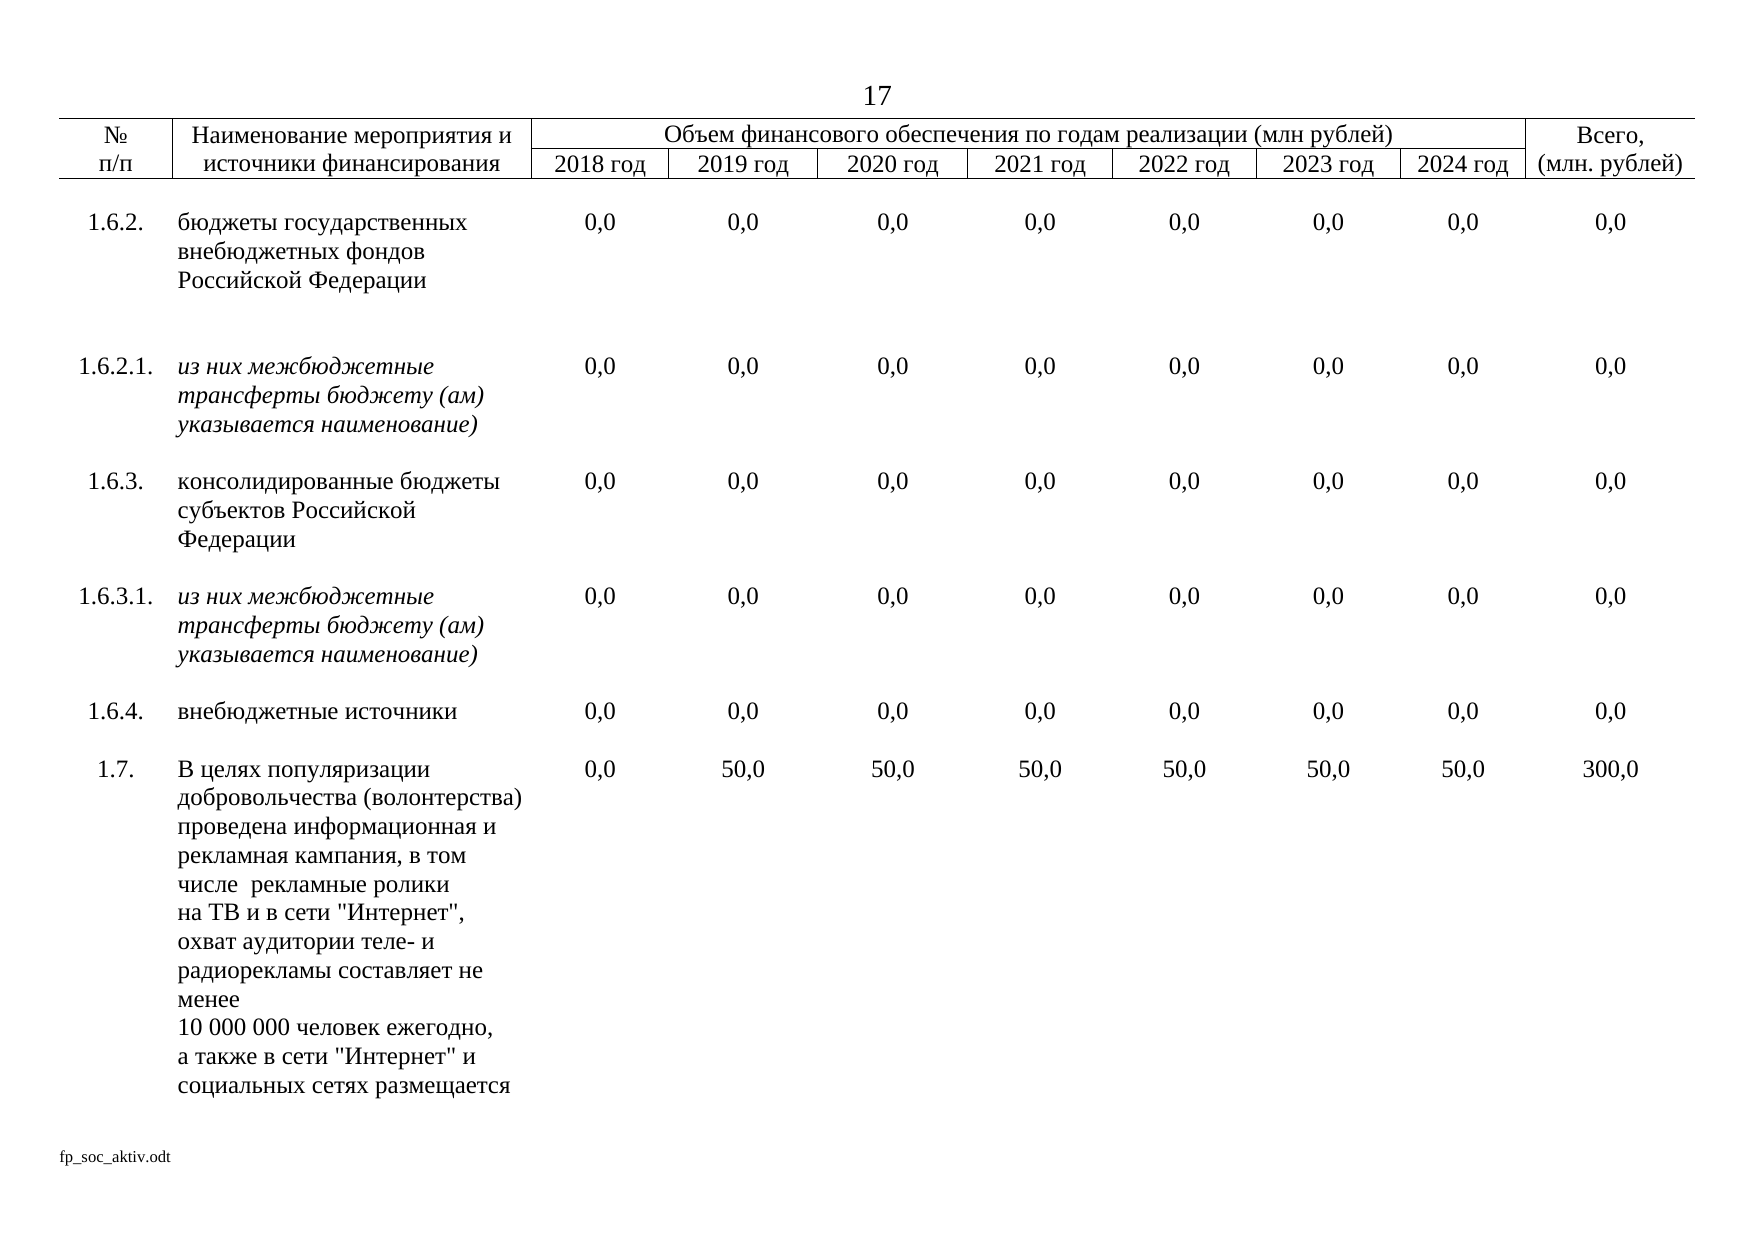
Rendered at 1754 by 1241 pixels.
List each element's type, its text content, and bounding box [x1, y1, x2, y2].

table_cell 0,0 [968, 696, 1112, 754]
table_cell 1.6.2.1. [59, 351, 172, 466]
table_cell [968, 179, 1112, 207]
table_cell 0,0 [817, 208, 968, 351]
table_cell 0,0 [1256, 581, 1400, 696]
table_cell 0,0 [817, 581, 968, 696]
table_cell 2019 год [669, 149, 817, 178]
table_cell [531, 179, 669, 207]
table_cell 50,0 [1400, 754, 1526, 1099]
table_cell 1.6.3. [59, 466, 172, 581]
table_cell [817, 179, 968, 207]
table_cell 0,0 [1400, 581, 1526, 696]
table_cell [1256, 179, 1400, 207]
table_cell [1400, 179, 1526, 207]
table_cell 0,0 [531, 696, 669, 754]
table_cell 0,0 [1526, 208, 1695, 351]
table_cell 0,0 [1112, 581, 1256, 696]
table_cell 0,0 [1400, 208, 1526, 351]
table_cell 1.6.2. [59, 208, 172, 351]
table_cell 0,0 [1112, 696, 1256, 754]
table_cell из них межбюджетные трансферты бюджету (ам) указывается наименование) [172, 351, 531, 466]
table_cell 2018 год [532, 149, 668, 178]
table_header Всего, (млн. рублей) [1526, 119, 1695, 178]
table_cell 0,0 [817, 696, 968, 754]
table_cell 0,0 [1400, 696, 1526, 754]
table_cell 0,0 [1400, 351, 1526, 466]
table_cell [669, 179, 817, 207]
table_cell 0,0 [1256, 351, 1400, 466]
table_cell 1.6.3.1. [59, 581, 172, 696]
table_cell 2020 год [818, 149, 967, 178]
table_cell 0,0 [1256, 696, 1400, 754]
table_cell 2023 год [1257, 149, 1400, 178]
table_cell 0,0 [669, 696, 817, 754]
table_cell 0,0 [968, 208, 1112, 351]
table_cell 2022 год [1113, 149, 1256, 178]
table_cell 0,0 [531, 581, 669, 696]
table_cell 0,0 [817, 351, 968, 466]
table_cell 300,0 [1526, 754, 1695, 1099]
table_cell 0,0 [669, 351, 817, 466]
table_cell 2021 год [968, 149, 1112, 178]
table_cell 0,0 [669, 466, 817, 581]
table_cell 0,0 [669, 208, 817, 351]
table_cell 50,0 [1256, 754, 1400, 1099]
table_cell 0,0 [531, 351, 669, 466]
table_cell 0,0 [669, 581, 817, 696]
table_cell [1112, 179, 1256, 207]
table_cell бюджеты государственных внебюджетных фондов Российской Федерации [172, 208, 531, 351]
table_cell 0,0 [1112, 466, 1256, 581]
table_cell 50,0 [968, 754, 1112, 1099]
table_cell 0,0 [531, 208, 669, 351]
table_cell 0,0 [1112, 208, 1256, 351]
table_header Наименование мероприятия и источники финансирования [173, 119, 531, 178]
table_cell [1526, 179, 1695, 207]
table_cell [59, 179, 172, 207]
table_cell 0,0 [531, 754, 669, 1099]
table_cell В целях популяризации добровольчества (волонтерства) проведена информационная и рекламная кампания, в том числе рекламные ролики на ТВ и в сети "Интернет", охват аудитории теле- и радиорекламы составляет не менее 10 000 000 человек ежегодно, а также в сети "Интернет" и социальных сетях размещается [172, 754, 531, 1099]
table_cell 0,0 [817, 466, 968, 581]
table_cell 2024 год [1401, 149, 1525, 178]
table_cell [172, 179, 531, 207]
table_header Объем финансового обеспечения по годам реализации (млн рублей) [532, 119, 1525, 148]
table_cell 0,0 [968, 581, 1112, 696]
table_cell 50,0 [1112, 754, 1256, 1099]
table_header № п/п [59, 119, 172, 178]
table_cell 0,0 [968, 466, 1112, 581]
table_cell 0,0 [1526, 581, 1695, 696]
table_cell 1.6.4. [59, 696, 172, 754]
table_cell 50,0 [669, 754, 817, 1099]
table_cell 0,0 [1526, 351, 1695, 466]
table_cell из них межбюджетные трансферты бюджету (ам) указывается наименование) [172, 581, 531, 696]
table_cell внебюджетные источники [172, 696, 531, 754]
table_cell 50,0 [817, 754, 968, 1099]
table_cell 1.7. [59, 754, 172, 1099]
table_cell 0,0 [1256, 466, 1400, 581]
table_cell 0,0 [1526, 696, 1695, 754]
table_cell 0,0 [531, 466, 669, 581]
table_cell 0,0 [968, 351, 1112, 466]
table_cell 0,0 [1526, 466, 1695, 581]
table_cell 0,0 [1112, 351, 1256, 466]
table_cell 0,0 [1400, 466, 1526, 581]
table_cell 0,0 [1256, 208, 1400, 351]
table_cell консолидированные бюджеты субъектов Российской Федерации [172, 466, 531, 581]
